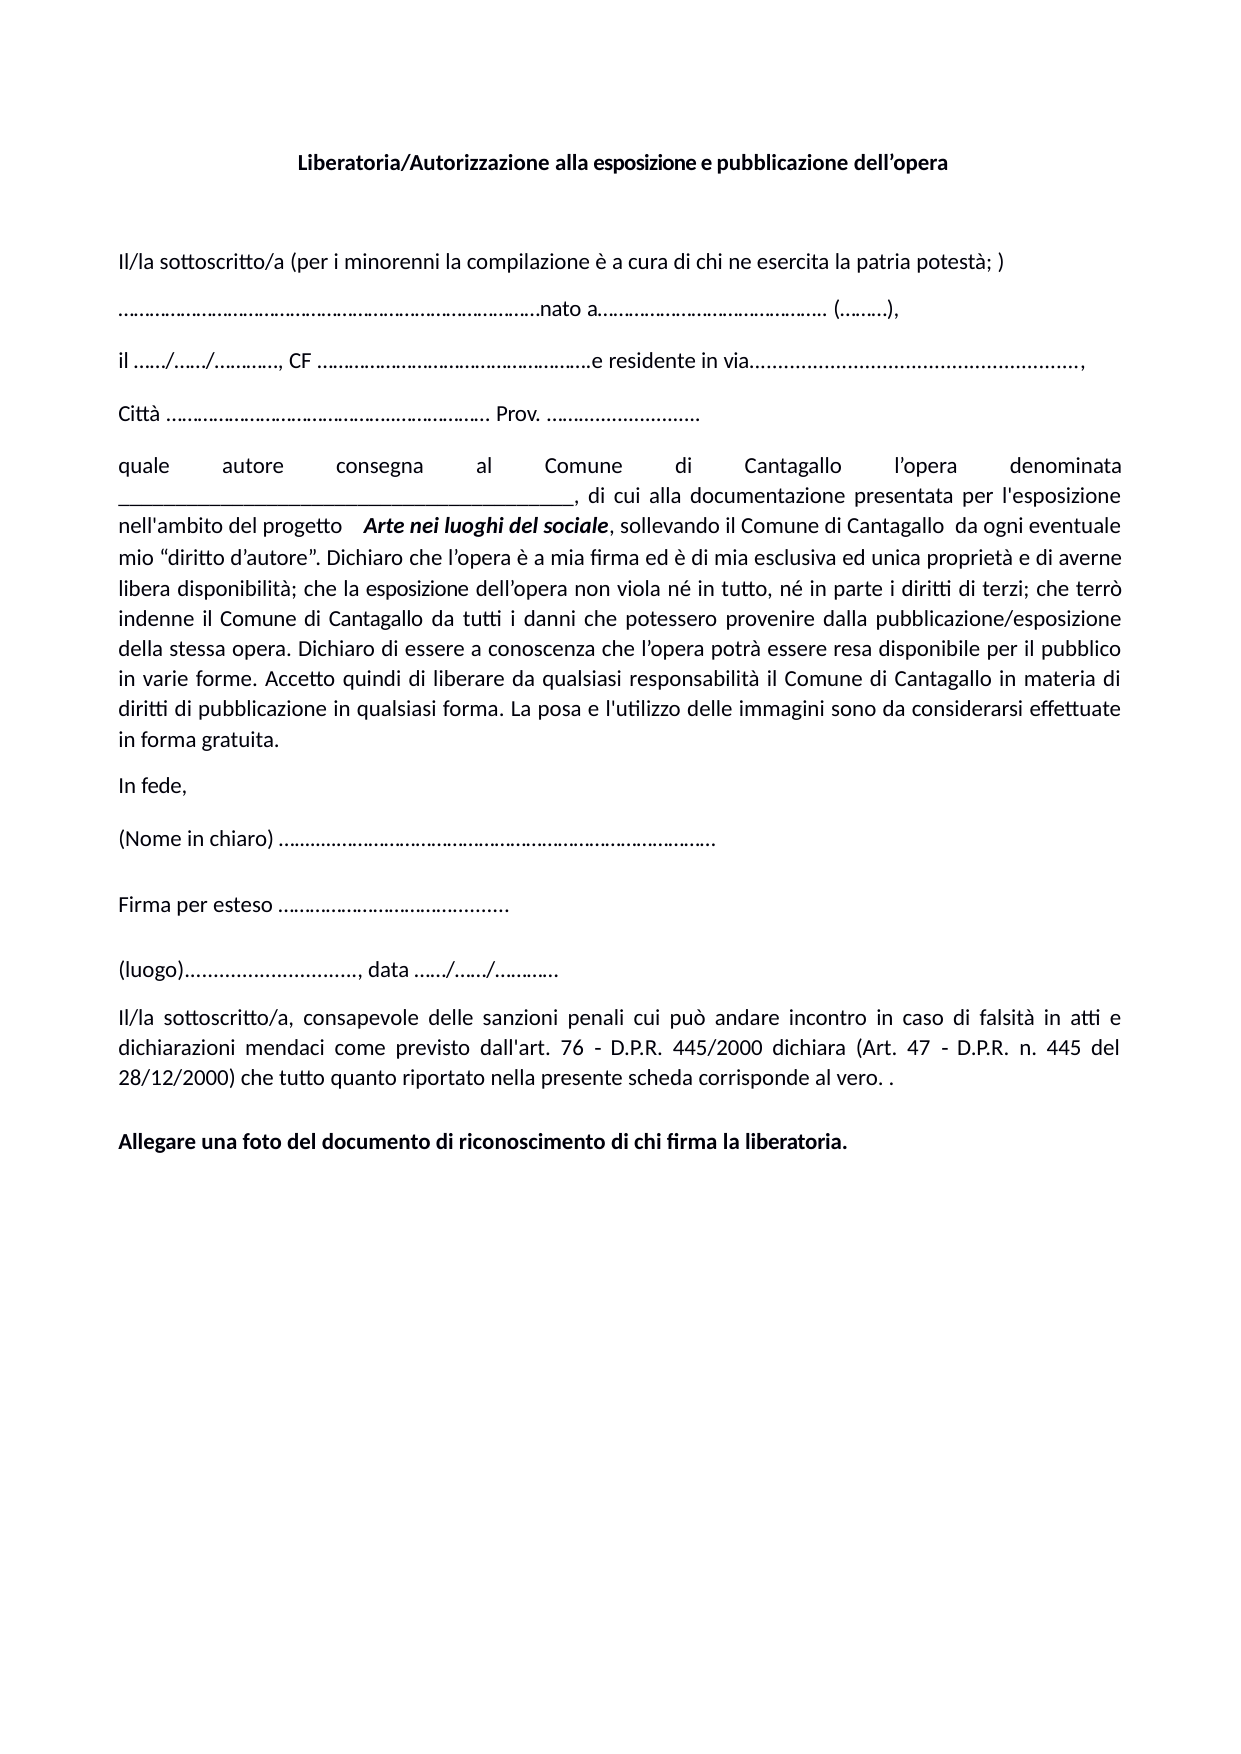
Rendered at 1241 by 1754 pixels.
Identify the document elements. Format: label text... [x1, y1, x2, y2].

text In fede, [118, 772, 1134, 799]
text ………………………………………………………………………nato a…………………………………….. (………), [118, 294, 1134, 322]
text il ……/……/…………, CF …………………………………………….e residente in via. , [118, 346, 1134, 374]
text quale autore consegna al Comune di Cantagallo l’opera denominata ________________________________________, di cui alla documentazione presentata per l'esposizione nell'ambito del progetto Arte nei luoghi del sociale, sollevando il Comune di Cantagallo da ogni eventuale mio “diritto d’autore”. Dichiaro che l’opera è a mia firma ed è di mia esclusiva ed unica proprietà e di averne libera disponibilità; che la esposizione dell’opera non viola né in tutto, né in parte i diritti di terzi; che terrò indenne il Comune di Cantagallo da tutti i danni che potessero provenire dalla pubblicazione/esposizione della stessa opera. Dichiaro di essere a conoscenza che l’opera potrà essere resa disponibile per il pubblico in varie forme. Accetto quindi di liberare da qualsiasi responsabilità il Comune di Cantagallo in materia di diritti di pubblicazione in qualsiasi forma. La posa e l'utilizzo delle immagini sono da considerarsi effettuate in forma gratuita. [118, 451, 1123, 753]
text Il/la sottoscritto/a (per i minorenni la compilazione è a cura di chi ne esercita la patria potestà; ) [118, 247, 1122, 275]
title Allegare una foto del documento di riconoscimento di chi firma la liberatoria. [118, 1127, 1134, 1155]
text (Nome in chiaro) …........……………………………………………………………… [118, 824, 1002, 852]
text Città ……………………………………..……………… Prov. ……...................... [118, 399, 1134, 427]
text Firma per esteso …………………………….......... [118, 890, 1002, 918]
title Liberatoria/Autorizzazione alla esposizione e pubblicazione dell’opera [118, 148, 1134, 176]
text Il/la sottoscritto/a, consapevole delle sanzioni penali cui può andare incontro in caso di falsità in atti e dichiarazioni mendaci come previsto dall'art. 76 ‐ D.P.R. 445/2000 dichiara (Art. 47 ‐ D.P.R. n. 445 del 28/12/2000) che tutto quanto riportato nella presente scheda corrisponde al vero. . [118, 1003, 1122, 1091]
text (luogo).............................., data ……/……/………… [118, 956, 1002, 984]
